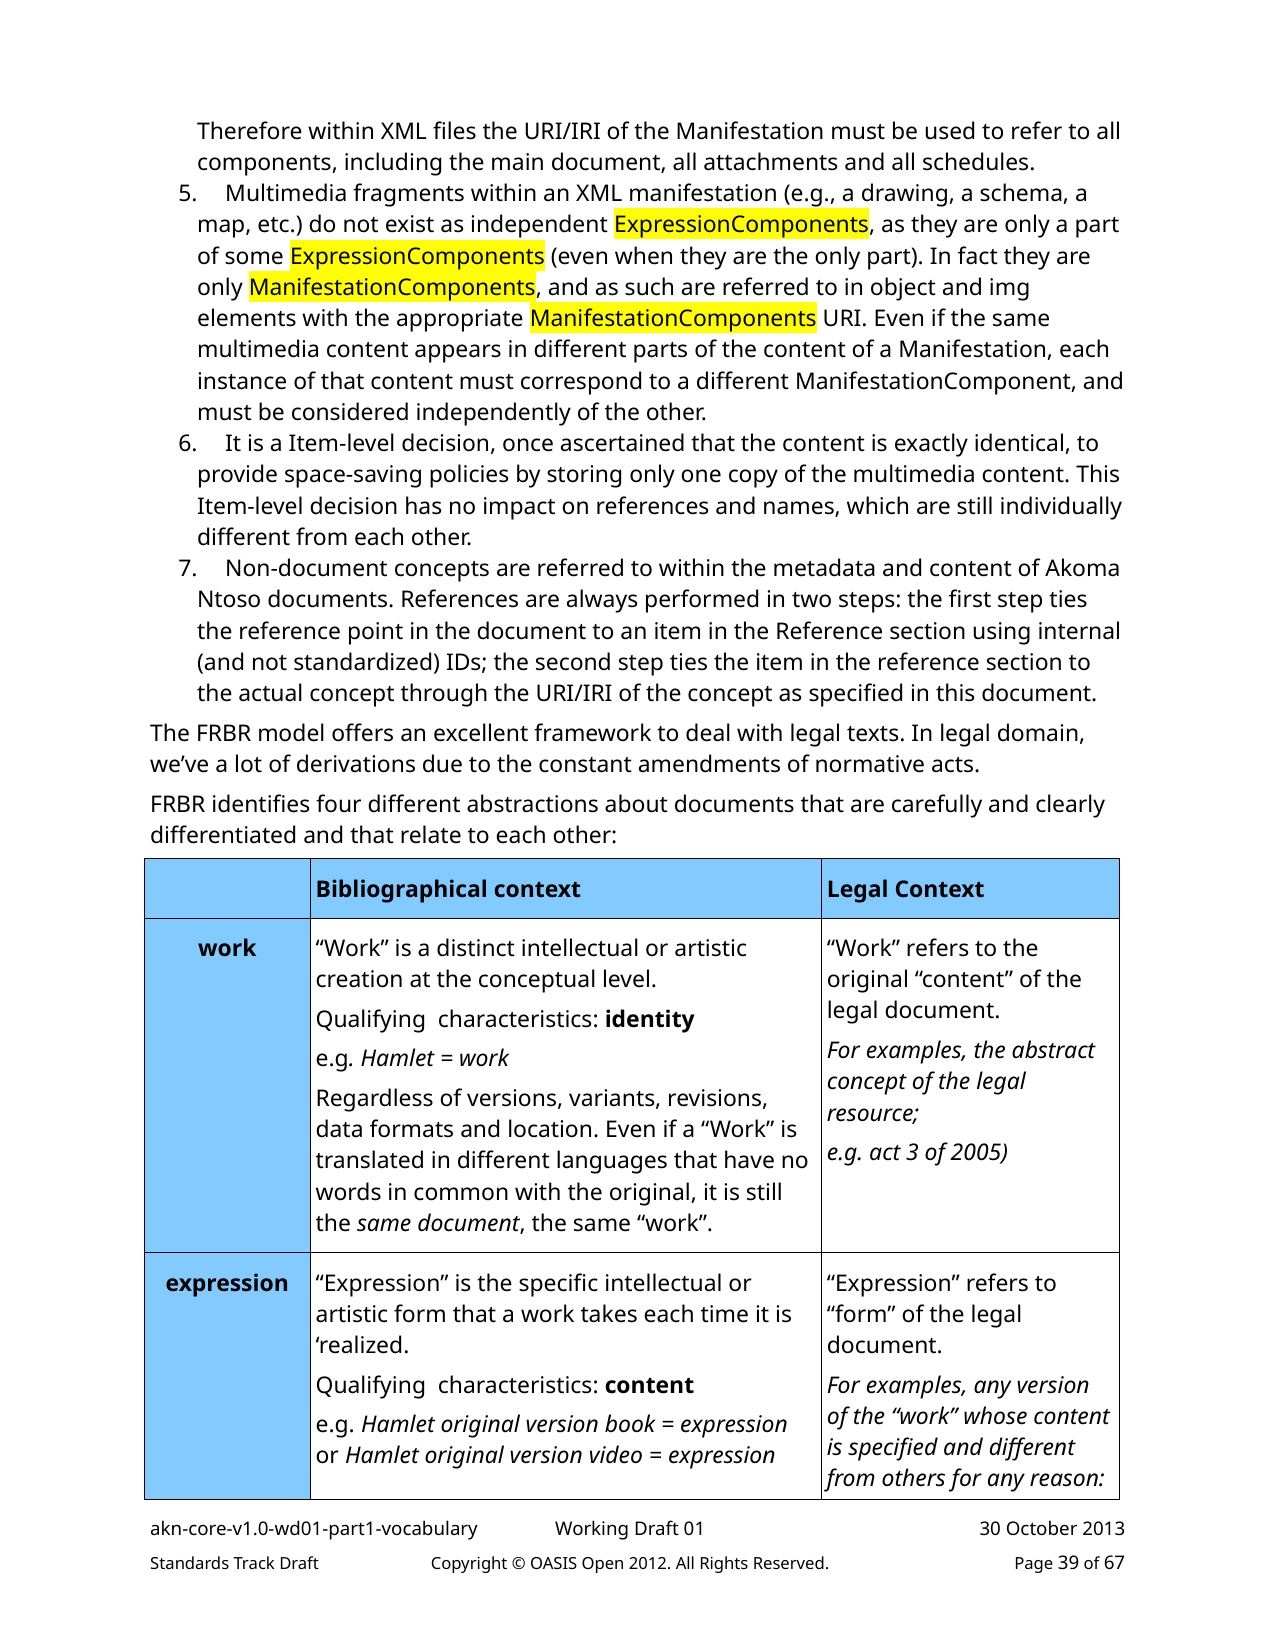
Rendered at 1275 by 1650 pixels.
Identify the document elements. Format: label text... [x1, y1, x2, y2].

text FRBR identifies four different abstractions about documents that are carefully and clearly differentiated and that relate to each other: [150, 787, 1125, 850]
list Therefore within XML files the URI/IRI of the Manifestation must be used to refer to all components, including the main document, all attachments and all schedules. [178, 114, 1125, 177]
list It is a Item-level decision, once ascertained that the content is exactly identical, to provide space-saving policies by storing only one copy of the multimedia content. This Item-level decision has no impact on references and names, which are still individually different from each other. [178, 427, 1125, 552]
table_cell “Expression” refers to “form” of the legal document. For examples, any version of the “work” whose content is specified and different from others for any reason: [822, 1253, 1119, 1499]
list Multimedia fragments within an XML manifestation (e.g., a drawing, a schema, a map, etc.) do not exist as independent ExpressionComponents, as they are only a part of some ExpressionComponents (even when they are the only part). In fact they are only ManifestationComponents, and as such are referred to in object and img elements with the appropriate ManifestationComponents URI. Even if the same multimedia content appears in different parts of the content of a Manifestation, each instance of that content must correspond to a different ManifestationComponent, and must be considered independently of the other. [178, 177, 1125, 427]
table_header Legal Context [822, 859, 1119, 918]
table_header [145, 859, 310, 918]
table_cell “Work” is a distinct intellectual or artistic creation at the conceptual level. Qualifying characteristics: identity e.g. Hamlet = work Regardless of versions, variants, revisions, data formats and location. Even if a “Work” is translated in different languages that have no words in common with the original, it is still the same document, the same “work”. [311, 919, 821, 1252]
table_cell “Work” refers to the original “content” of the legal document. For examples, the abstract concept of the legal resource; e.g. act 3 of 2005) [822, 919, 1119, 1252]
list Non-document concepts are referred to within the metadata and content of Akoma Ntoso documents. References are always performed in two steps: the first step ties the reference point in the document to an item in the Reference section using internal (and not standardized) IDs; the second step ties the item in the reference section to the actual concept through the URI/IRI of the concept as specified in this document. [178, 552, 1125, 708]
text The FRBR model offers an excellent framework to deal with legal texts. In legal domain, we’ve a lot of derivations due to the constant amendments of normative acts. [150, 717, 1125, 779]
table_cell “Expression” is the specific intellectual or artistic form that a work takes each time it is ‘realized. Qualifying characteristics: content e.g. Hamlet original version book = expression or Hamlet original version video = expression [311, 1253, 821, 1499]
table_cell expression [145, 1253, 310, 1499]
table_cell work [145, 919, 310, 1252]
table_header Bibliographical context [311, 859, 821, 918]
